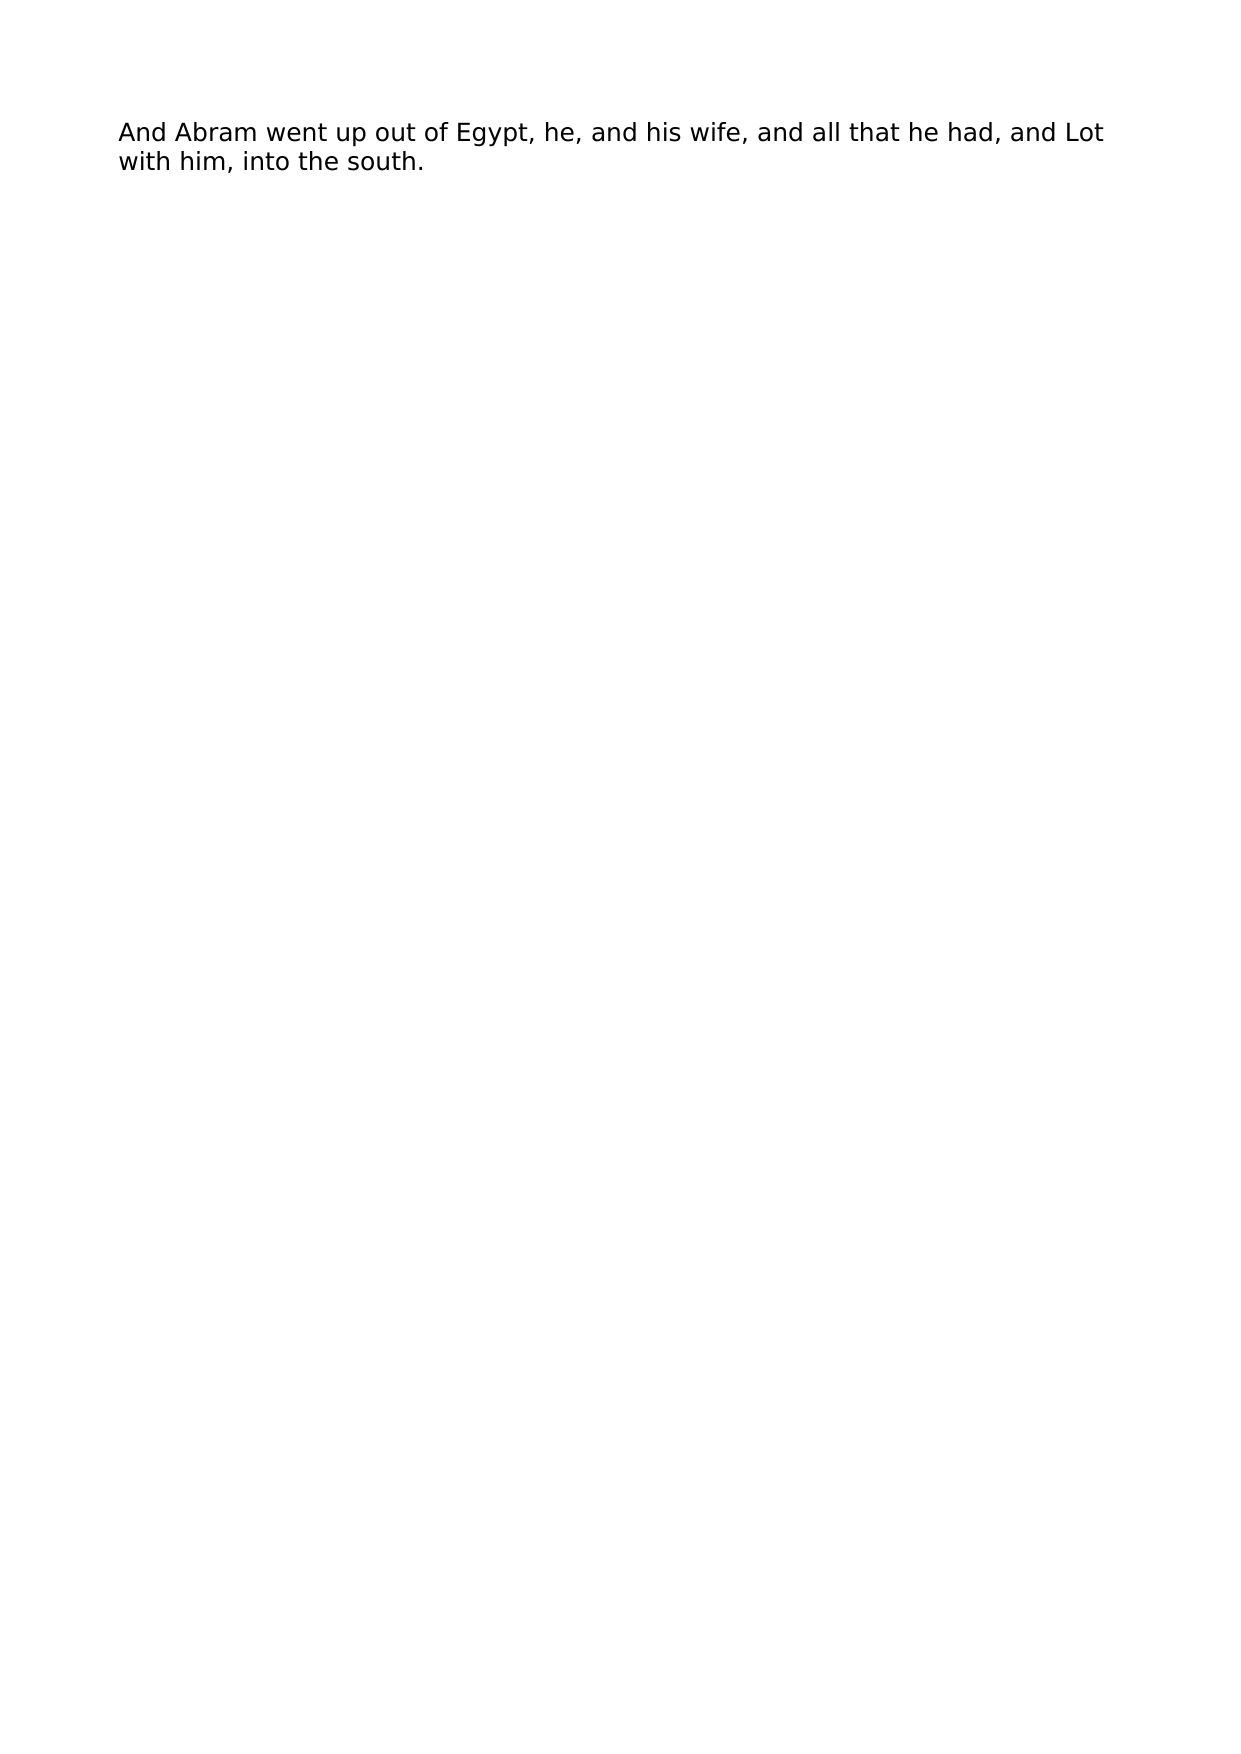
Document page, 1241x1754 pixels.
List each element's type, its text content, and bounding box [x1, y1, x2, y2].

text And Abram went up out of Egypt, he, and his wife, and all that he had, and Lot with him, into the south. [118, 118, 1122, 176]
